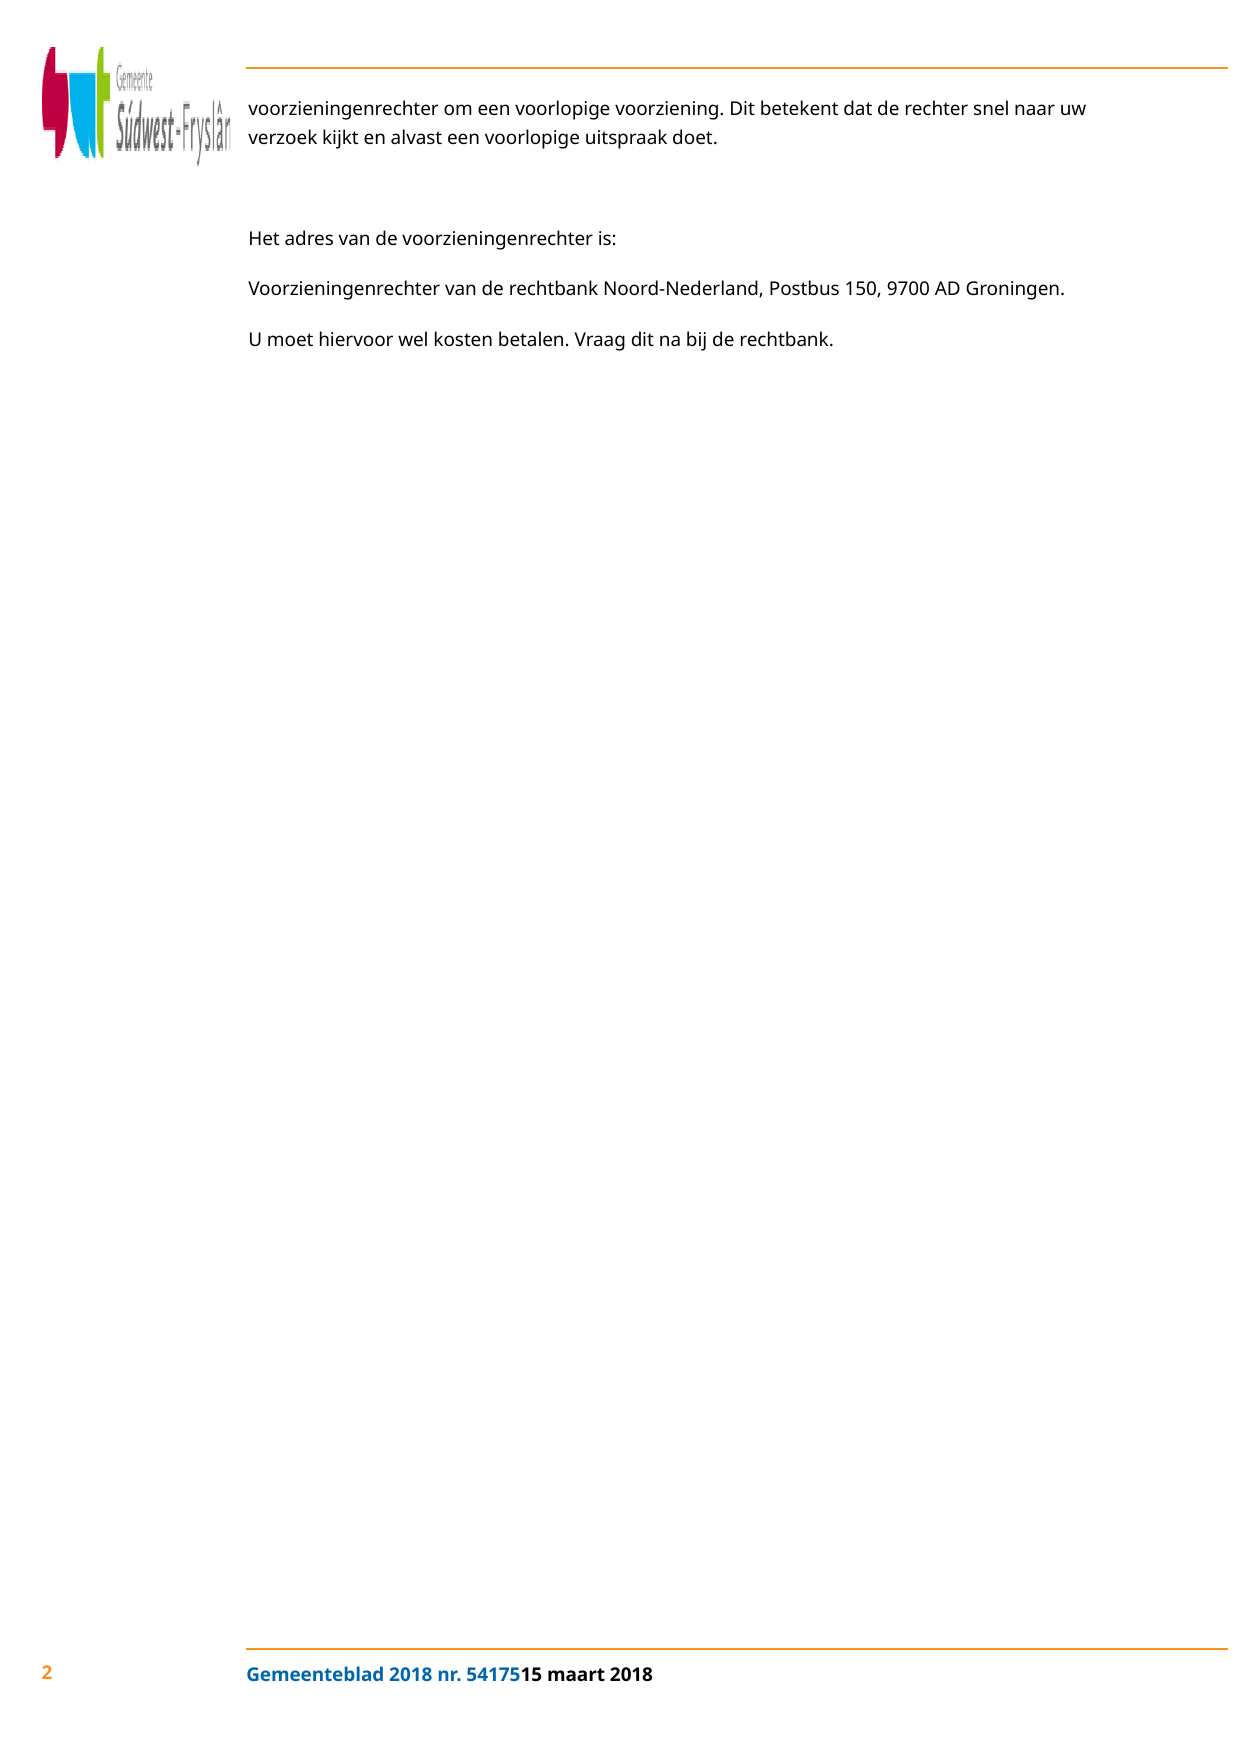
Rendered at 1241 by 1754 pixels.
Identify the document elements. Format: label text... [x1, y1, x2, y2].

picture [41, 47, 231, 172]
text Voorzieningenrechter van de rechtbank Noord-Nederland, Postbus 150, 9700 AD Groningen. [248, 276, 1152, 301]
text U moet hiervoor wel kosten betalen. Vraag dit na bij de rechtbank. [248, 326, 1152, 352]
text Het adres van de voorzieningenrechter is: [248, 225, 1152, 251]
text voorzieningenrechter om een voorlopige voorziening. Dit betekent dat de rechter snel naar uw verzoek kijkt en alvast een voorlopige uitspraak doet. [248, 95, 1152, 150]
